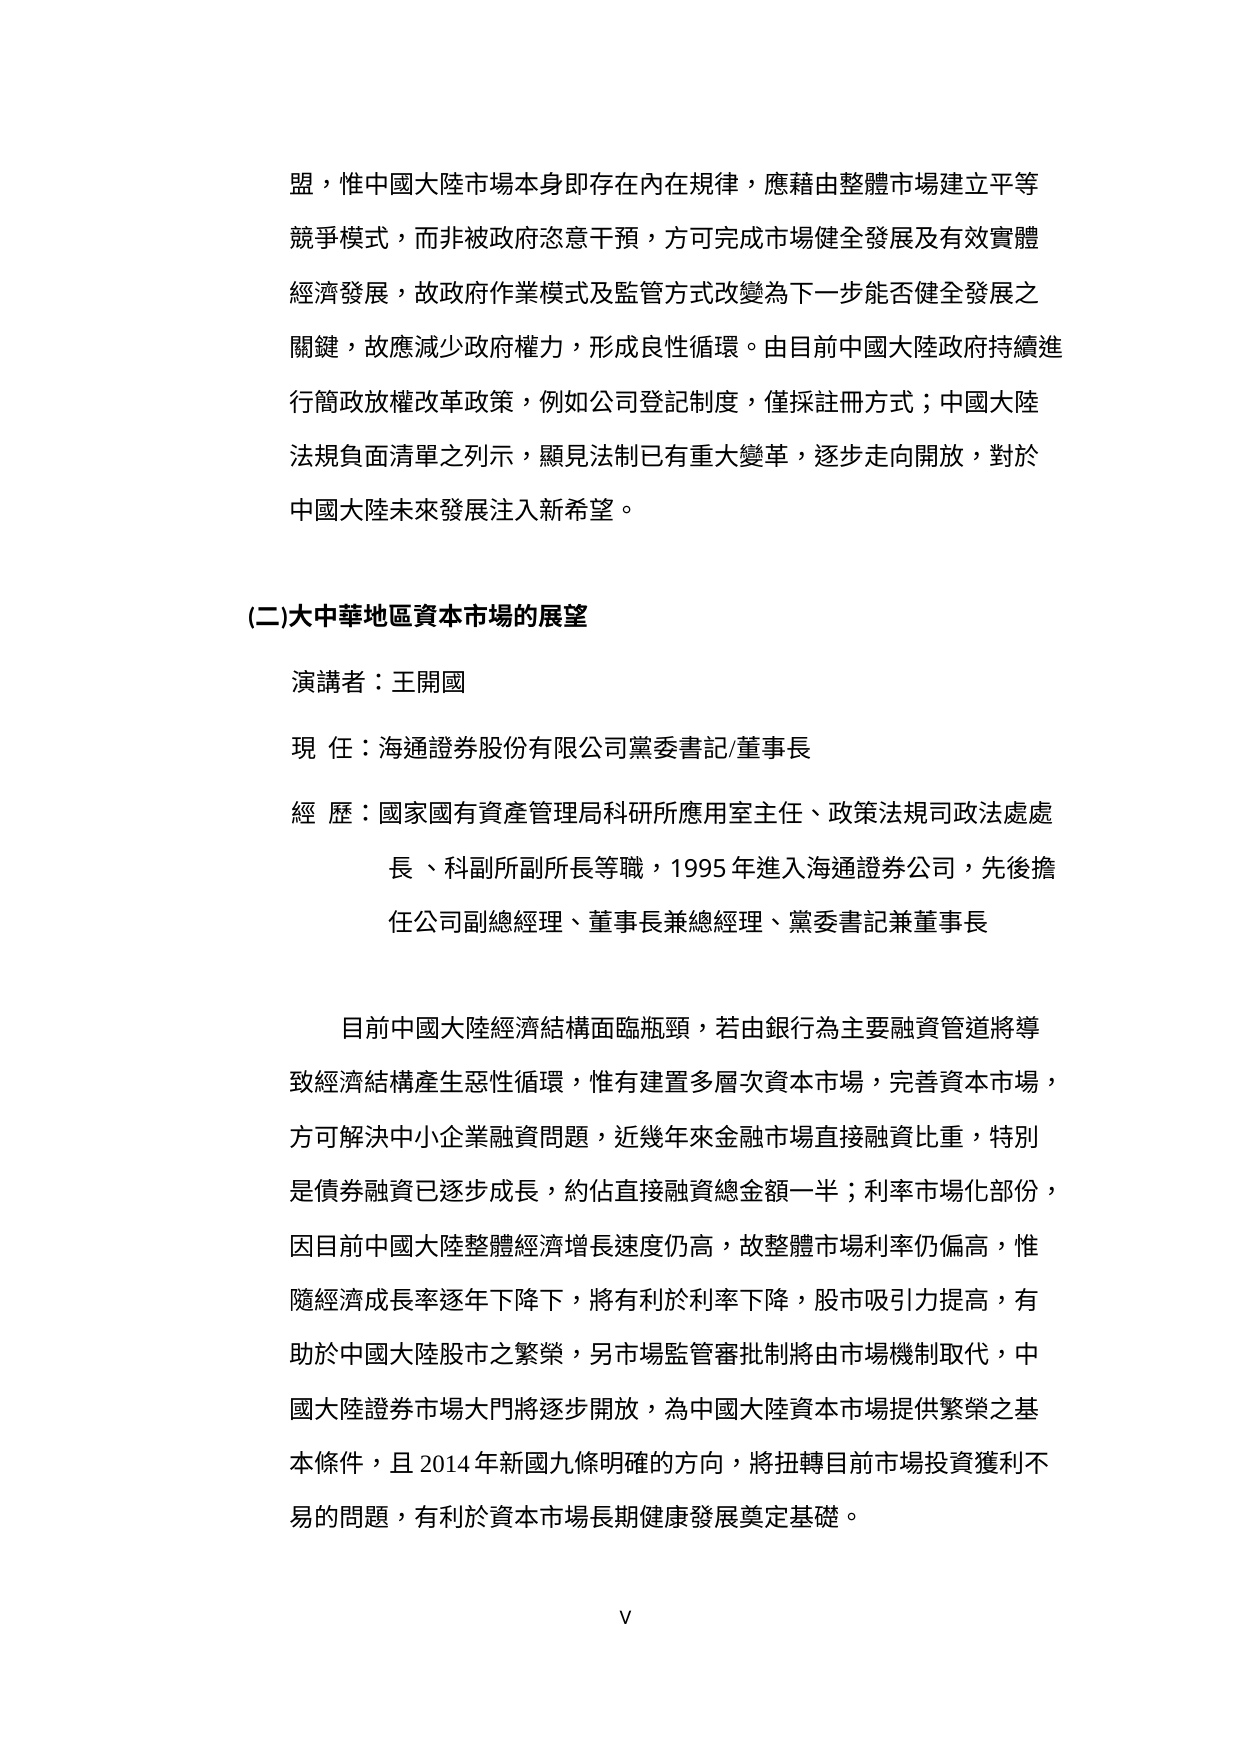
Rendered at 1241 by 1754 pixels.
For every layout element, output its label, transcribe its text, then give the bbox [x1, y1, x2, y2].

text (二)大中華地區資本市場的展望 [247, 597, 1063, 633]
text 目前中國大陸經濟結構面臨瓶頸，若由銀行為主要融資管道將導致經濟結構產生惡性循環，惟有建置多層次資本市場，完善資本市場，方可解決中小企業融資問題，近幾年來金融市場直接融資比重，特別是債券融資已逐步成長，約佔直接融資總金額一半；利率市場化部份，因目前中國大陸整體經濟增長速度仍高，故整體市場利率仍偏高，惟隨經濟成長率逐年下降下，將有利於利率下降，股市吸引力提高，有助於中國大陸股市之繁榮，另市場監管審批制將由市場機制取代，中國大陸證券市場大門將逐步開放，為中國大陸資本市場提供繁榮之基本條件，且2014年新國九條明確的方向，將扭轉目前市場投資獲利不易的問題，有利於資本市場長期健康發展奠定基礎。 [289, 1008, 1063, 1534]
text 現 任：海通證券股份有限公司黨委書記/董事長 [291, 728, 1063, 764]
text 演講者：王開國 [291, 662, 1063, 699]
text 經 歷：國家國有資產管理局科研所應用室主任、政策法規司政法處處長 、科副所副所長等職，1995年進入海通證券公司，先後擔任公司副總經理、董事長兼總經理、黨委書記兼董事長 [291, 794, 1063, 939]
text 盟，惟中國大陸市場本身即存在內在規律，應藉由整體市場建立平等競爭模式，而非被政府恣意干預，方可完成市場健全發展及有效實體經濟發展，故政府作業模式及監管方式改變為下一步能否健全發展之關鍵，故應減少政府權力，形成良性循環。由目前中國大陸政府持續進行簡政放權改革政策，例如公司登記制度，僅採註冊方式；中國大陸法規負面清單之列示，顯見法制已有重大變革，逐步走向開放，對於中國大陸未來發展注入新希望。 [289, 164, 1063, 527]
